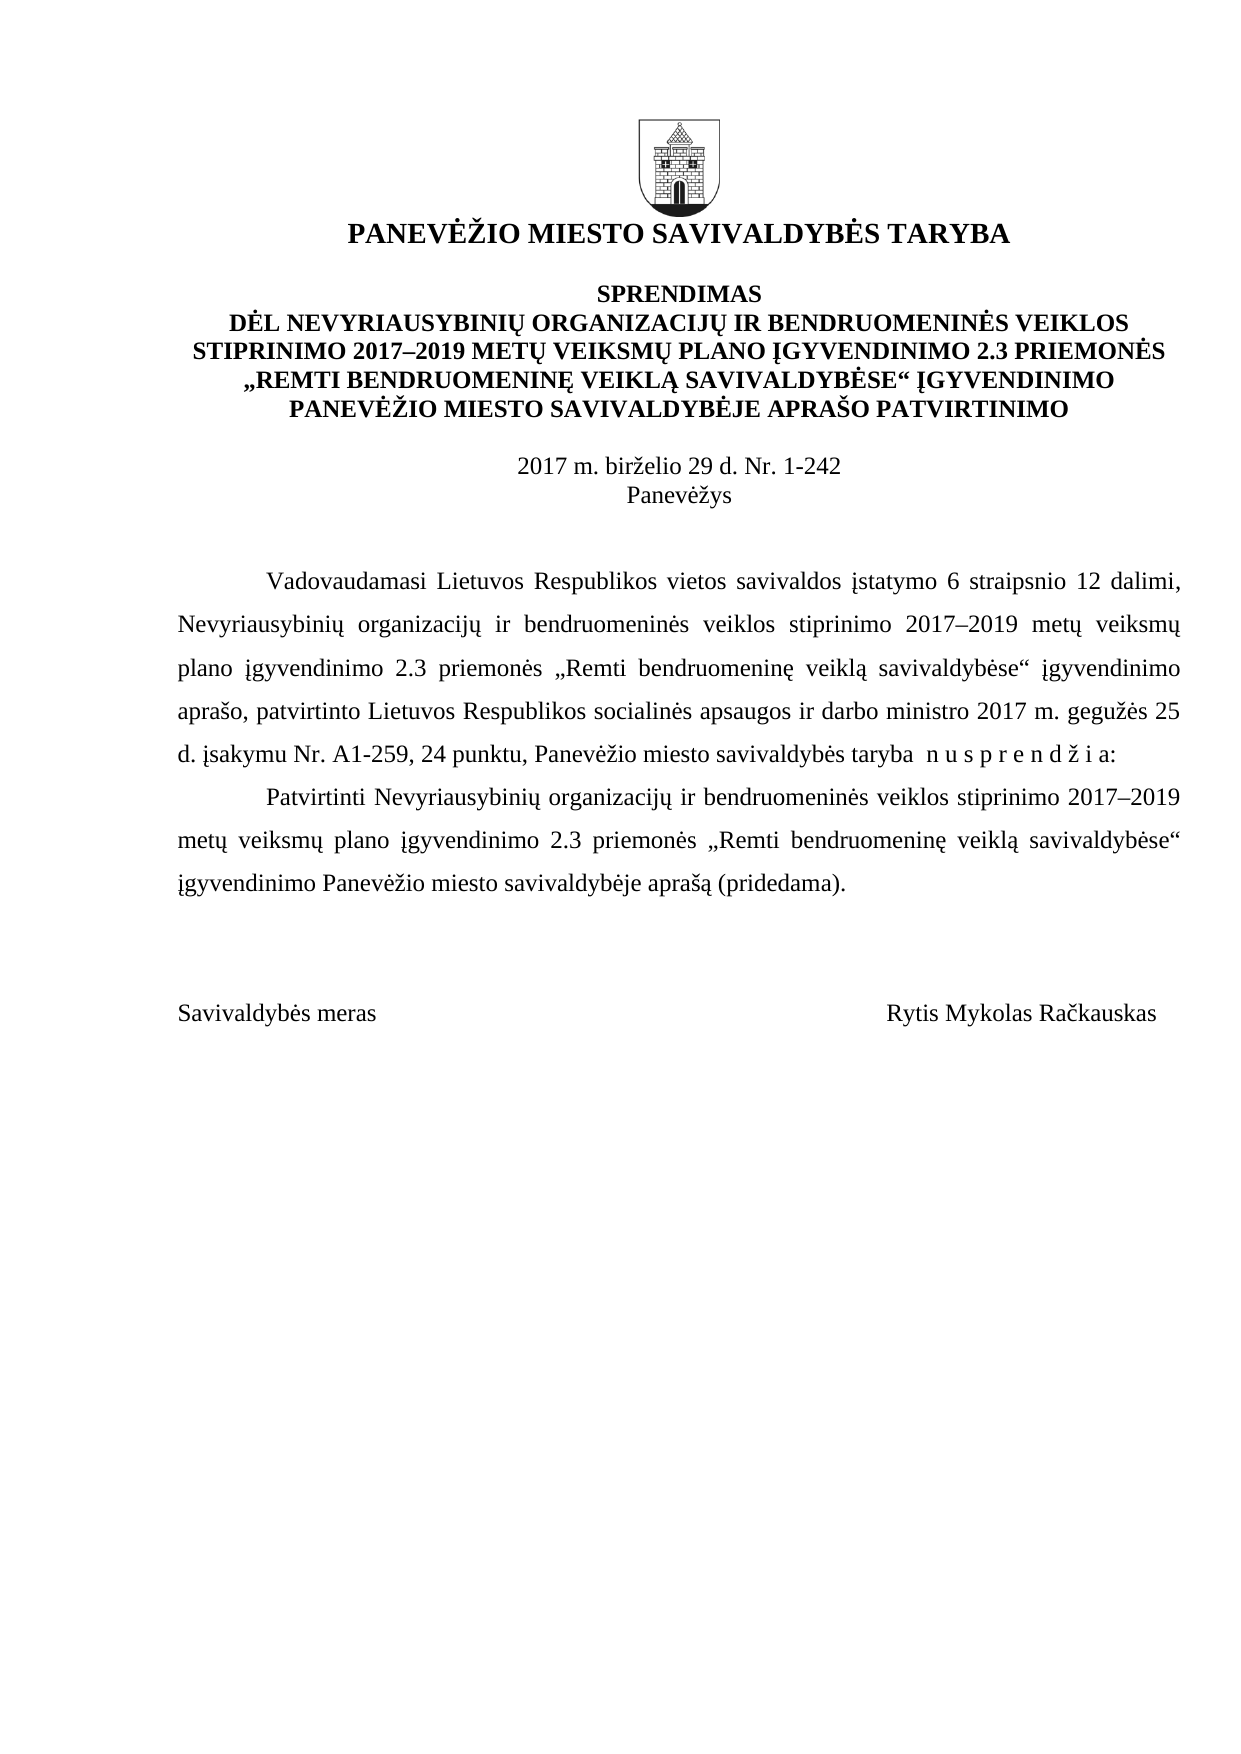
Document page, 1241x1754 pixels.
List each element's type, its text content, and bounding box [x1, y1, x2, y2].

text Savivaldybės meras Rytis Mykolas Račkauskas [177, 998, 1181, 1026]
text SPRENDIMAS [177, 279, 1181, 308]
text DĖL NEVYRIAUSYBINIŲ ORGANIZACIJŲ IR BENDRUOMENINĖS VEIKLOS STIPRINIMO 2017–2019 METŲ VEIKSMŲ PLANO ĮGYVENDINIMO 2.3 PRIEMONĖS „REMTI BENDRUOMENINĘ VEIKLĄ SAVIVALDYBĖSE“ ĮGYVENDINIMO PANEVĖŽIO MIESTO SAVIVALDYBĖJE APRAŠO PATVIRTINIMO [177, 308, 1181, 423]
text Panevėžys [177, 480, 1181, 509]
text Vadovaudamasi Lietuvos Respublikos vietos savivaldos įstatymo 6 straipsnio 12 dalimi, Nevyriausybinių organizacijų ir bendruomeninės veiklos stiprinimo 2017–2019 metų veiksmų plano įgyvendinimo 2.3 priemonės „Remti bendruomeninę veiklą savivaldybėse“ įgyvendinimo aprašo, patvirtinto Lietuvos Respublikos socialinės apsaugos ir darbo ministro 2017 m. gegužės 25 d. įsakymu Nr. A1-259, 24 punktu, Panevėžio miesto savivaldybės taryba n u s p r e n d ž i a: [177, 566, 1181, 768]
text PANEVĖŽIO MIESTO SAVIVALDYBĖS TARYBA [177, 217, 1181, 250]
text 2017 m. birželio 29 d. Nr. 1-242 [177, 451, 1181, 480]
text Patvirtinti Nevyriausybinių organizacijų ir bendruomeninės veiklos stiprinimo 2017–2019 metų veiksmų plano įgyvendinimo 2.3 priemonės „Remti bendruomeninę veiklą savivaldybėse“ įgyvendinimo Panevėžio miesto savivaldybėje aprašą (pridedama). [177, 782, 1181, 897]
